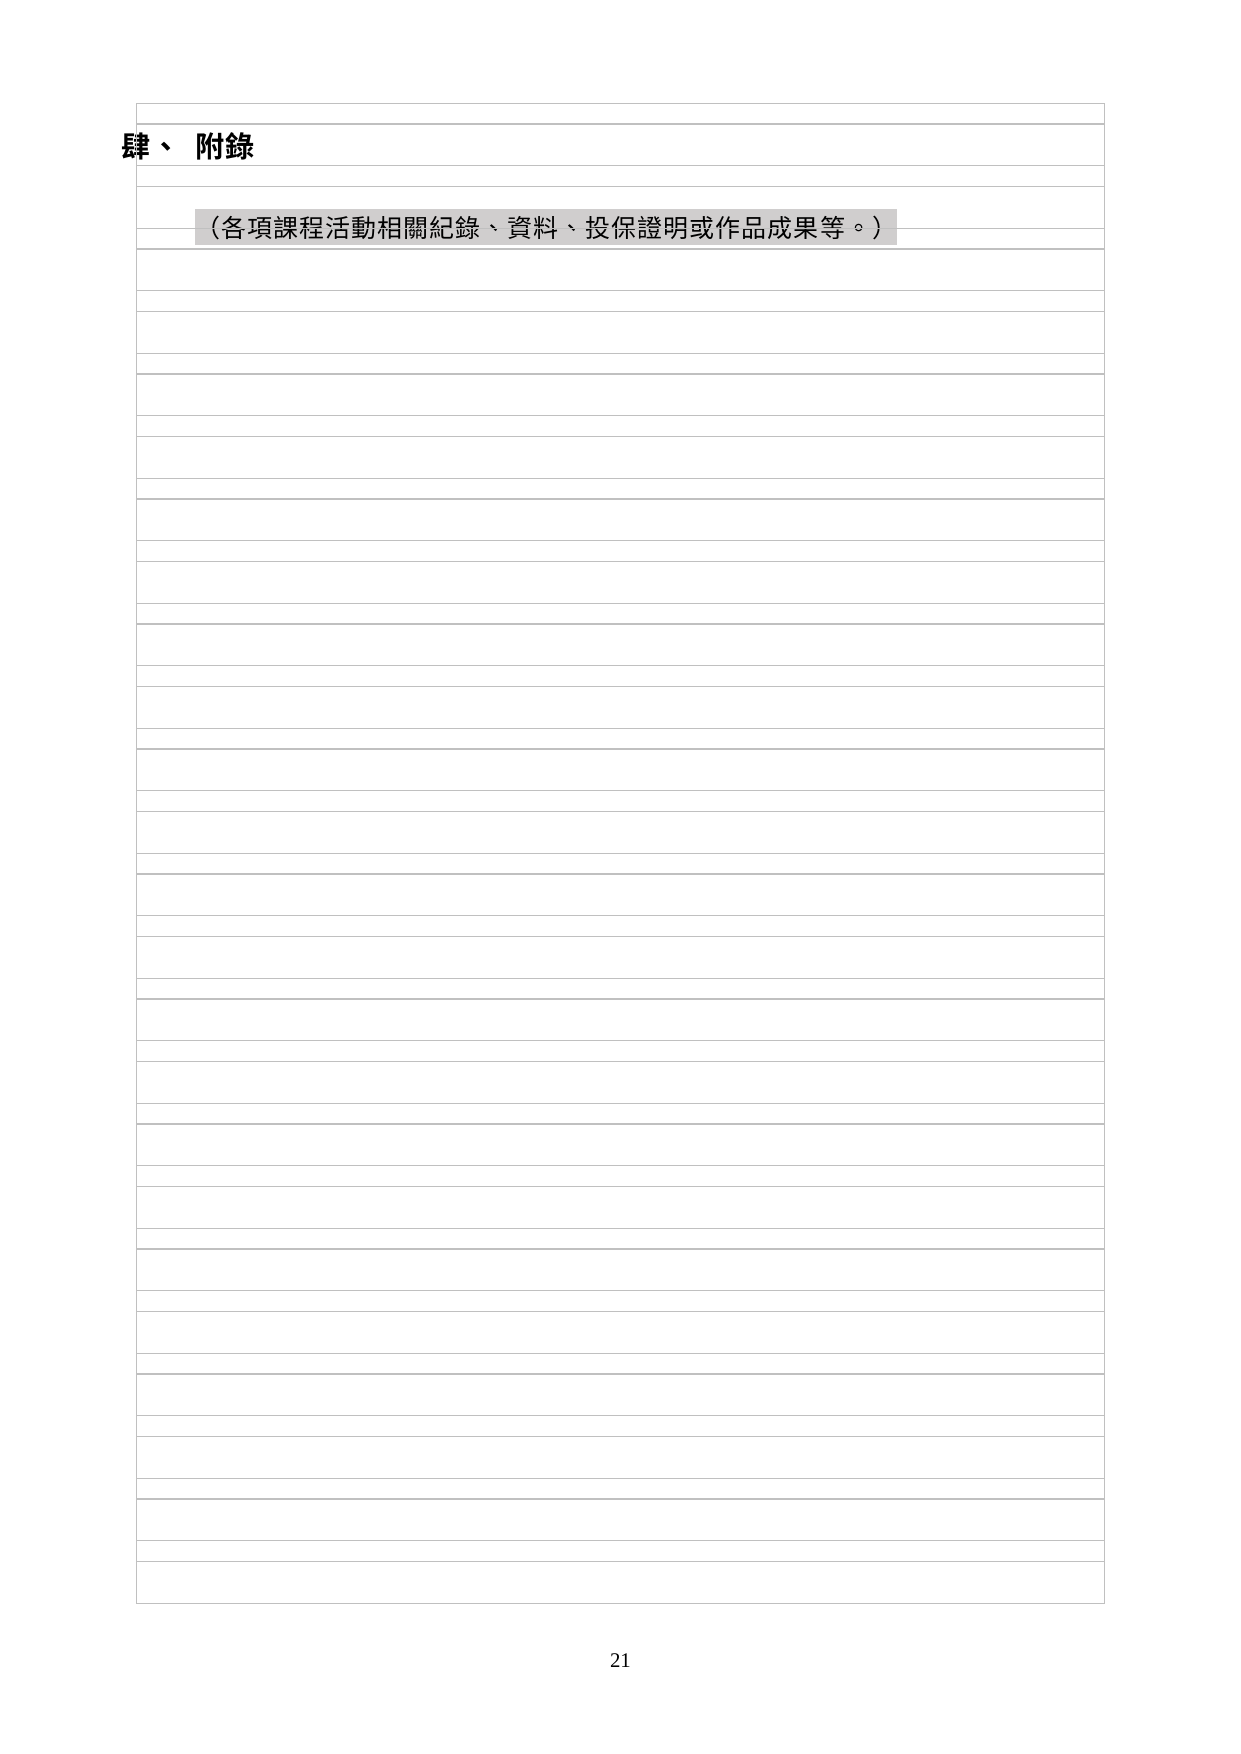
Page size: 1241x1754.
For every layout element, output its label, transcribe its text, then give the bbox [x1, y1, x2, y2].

text （各項課程活動相關紀錄、資料、投保證明或作品成果等。） [195, 187, 1104, 228]
list 附錄 [121, 103, 136, 165]
list 附錄 [137, 104, 1104, 123]
list 附錄 [137, 125, 1104, 165]
text （各項課程活動相關紀錄、資料、投保證明或作品成果等。） [195, 229, 1104, 247]
